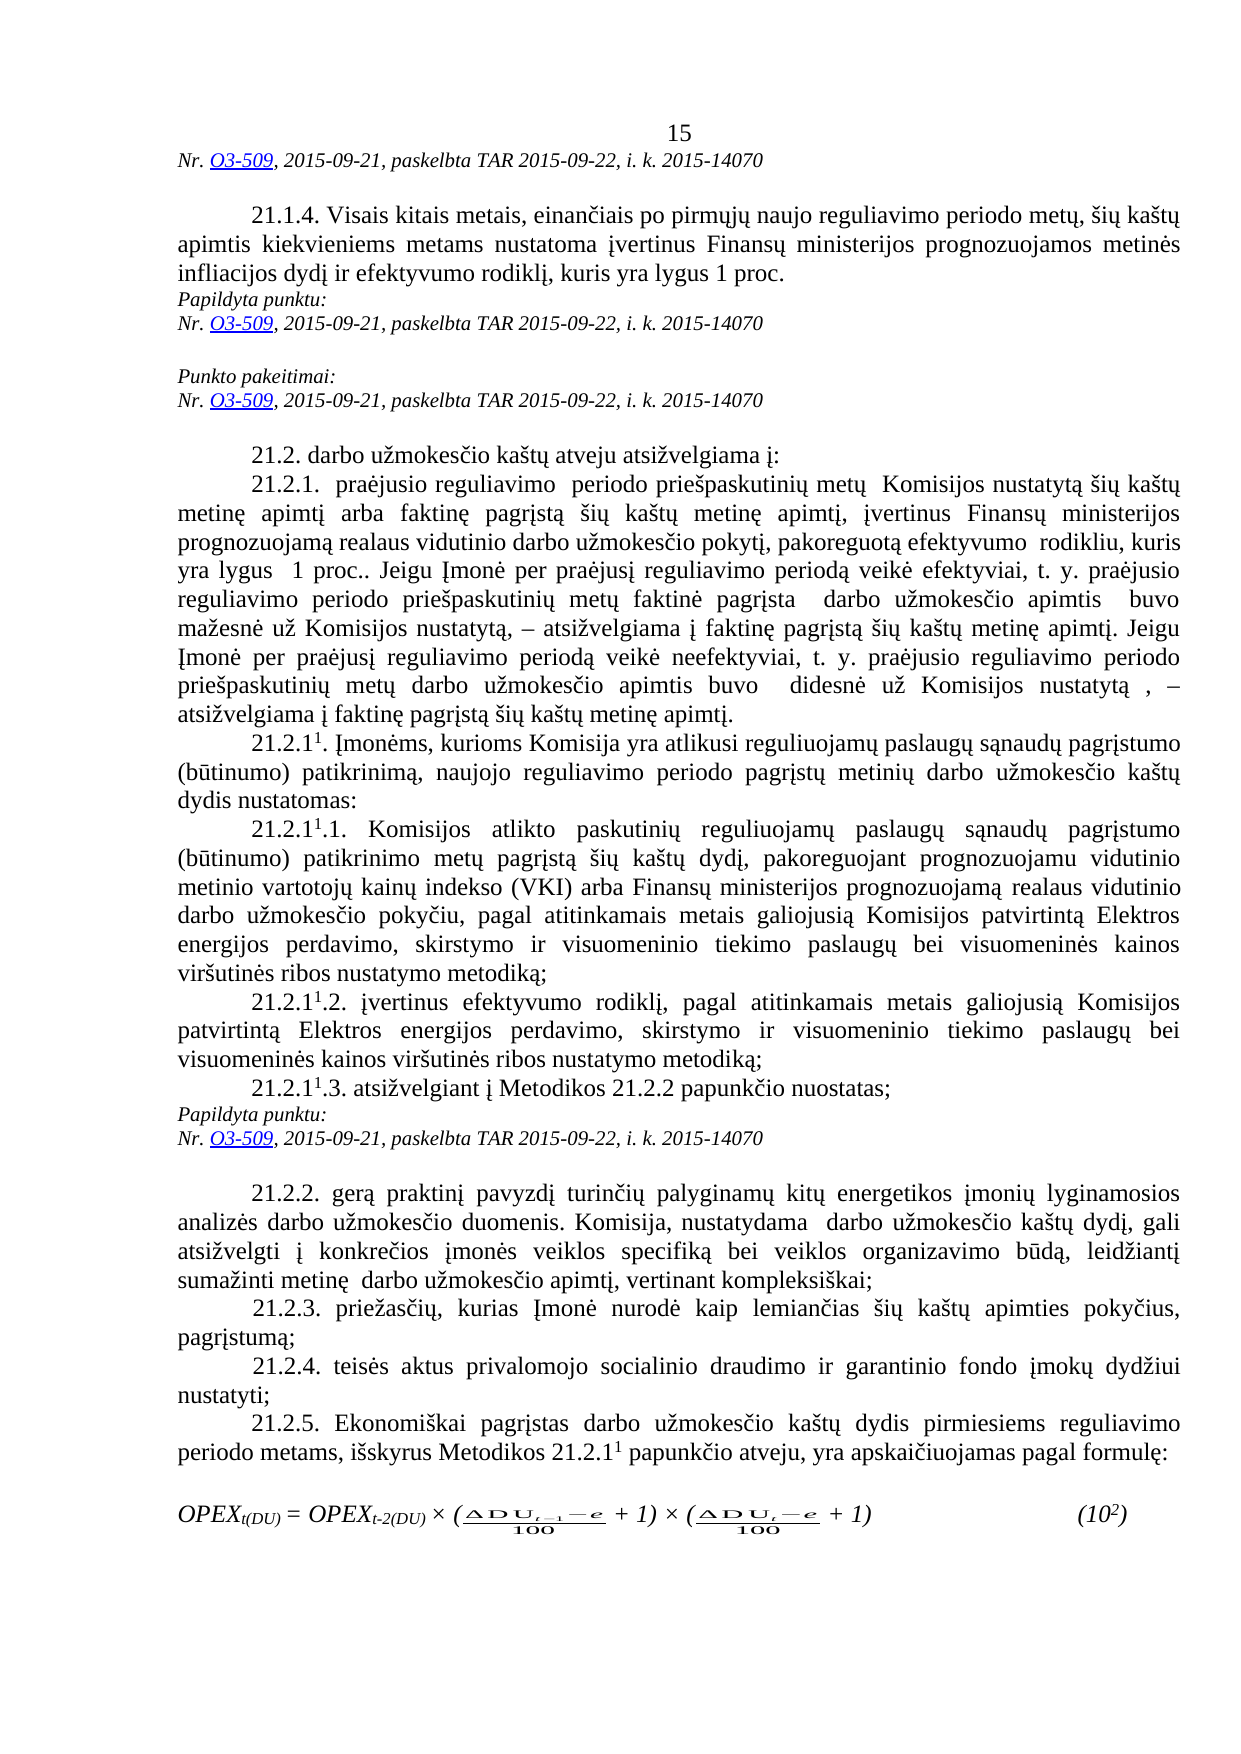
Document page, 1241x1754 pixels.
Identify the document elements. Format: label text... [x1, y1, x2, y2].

text 21.1.4. Visais kitais metais, einančiais po pirmųjų naujo reguliavimo periodo metų, šių kaštų apimtis kiekvieniems metams nustatoma įvertinus Finansų ministerijos prognozuojamos metinės infliacijos dydį ir efektyvumo rodiklį, kuris yra lygus 1 proc. [177, 200, 1181, 287]
text OPEXt(DU) = OPEXt-2(DU) × ( + 1) × ( + 1) (102) [177, 1495, 1181, 1551]
text 21.2.1. praėjusio reguliavimo periodo priešpaskutinių metų Komisijos nustatytą šių kaštų metinę apimtį arba faktinę pagrįstą šių kaštų metinę apimtį, įvertinus Finansų ministerijos prognozuojamą realaus vidutinio darbo užmokesčio pokytį, pakoreguotą efektyvumo rodikliu, kuris yra lygus 1 proc.. Jeigu Įmonė per praėjusį reguliavimo periodą veikė efektyviai, t. y. praėjusio reguliavimo periodo priešpaskutinių metų faktinė pagrįsta darbo užmokesčio apimtis buvo mažesnė už Komisijos nustatytą, – atsižvelgiama į faktinę pagrįstą šių kaštų metinę apimtį. Jeigu Įmonė per praėjusį reguliavimo periodą veikė neefektyviai, t. y. praėjusio reguliavimo periodo priešpaskutinių metų darbo užmokesčio apimtis buvo didesnė už Komisijos nustatytą , – atsižvelgiama į faktinę pagrįstą šių kaštų metinę apimtį. [177, 469, 1181, 728]
text Papildyta punktu: [177, 1102, 1181, 1126]
text Nr. O3-509, 2015-09-21, paskelbta TAR 2015-09-22, i. k. 2015-14070 [177, 148, 1181, 172]
text 21.2.3. priežasčių, kurias Įmonė nurodė kaip lemiančias šių kaštų apimties pokyčius, pagrįstumą; [177, 1293, 1181, 1351]
text 21.2.5. Ekonomiškai pagrįstas darbo užmokesčio kaštų dydis pirmiesiems reguliavimo periodo metams, išskyrus Metodikos 21.2.11 papunkčio atveju, yra apskaičiuojamas pagal formulę: [177, 1408, 1181, 1466]
text 21.2.4. teisės aktus privalomojo socialinio draudimo ir garantinio fondo įmokų dydžiui nustatyti; [177, 1351, 1181, 1408]
text 21.2.11.2. įvertinus efektyvumo rodiklį, pagal atitinkamais metais galiojusią Komisijos patvirtintą Elektros energijos perdavimo, skirstymo ir visuomeninio tiekimo paslaugų bei visuomeninės kainos viršutinės ribos nustatymo metodiką; [177, 987, 1181, 1073]
text 21.2.2. gerą praktinį pavyzdį turinčių palyginamų kitų energetikos įmonių lyginamosios analizės darbo užmokesčio duomenis. Komisija, nustatydama darbo užmokesčio kaštų dydį, gali atsižvelgti į konkrečios įmonės veiklos specifiką bei veiklos organizavimo būdą, leidžiantį sumažinti metinę darbo užmokesčio apimtį, vertinant kompleksiškai; [177, 1178, 1181, 1293]
text 21.2.11. Įmonėms, kurioms Komisija yra atlikusi reguliuojamų paslaugų sąnaudų pagrįstumo (būtinumo) patikrinimą, naujojo reguliavimo periodo pagrįstų metinių darbo užmokesčio kaštų dydis nustatomas: [177, 728, 1181, 814]
text Nr. O3-509, 2015-09-21, paskelbta TAR 2015-09-22, i. k. 2015-14070 [177, 311, 1181, 335]
text Punkto pakeitimai: [177, 363, 1181, 388]
text 21.2. darbo užmokesčio kaštų atveju atsižvelgiama į: [177, 440, 1181, 469]
text Nr. O3-509, 2015-09-21, paskelbta TAR 2015-09-22, i. k. 2015-14070 [177, 1126, 1181, 1150]
text 21.2.11.1. Komisijos atlikto paskutinių reguliuojamų paslaugų sąnaudų pagrįstumo (būtinumo) patikrinimo metų pagrįstą šių kaštų dydį, pakoreguojant prognozuojamu vidutinio metinio vartotojų kainų indekso (VKI) arba Finansų ministerijos prognozuojamą realaus vidutinio darbo užmokesčio pokyčiu, pagal atitinkamais metais galiojusią Komisijos patvirtintą Elektros energijos perdavimo, skirstymo ir visuomeninio tiekimo paslaugų bei visuomeninės kainos viršutinės ribos nustatymo metodiką; [177, 814, 1181, 987]
text Nr. O3-509, 2015-09-21, paskelbta TAR 2015-09-22, i. k. 2015-14070 [177, 388, 1181, 412]
text 21.2.11.3. atsižvelgiant į Metodikos 21.2.2 papunkčio nuostatas; [177, 1073, 1181, 1102]
text Papildyta punktu: [177, 287, 1181, 311]
